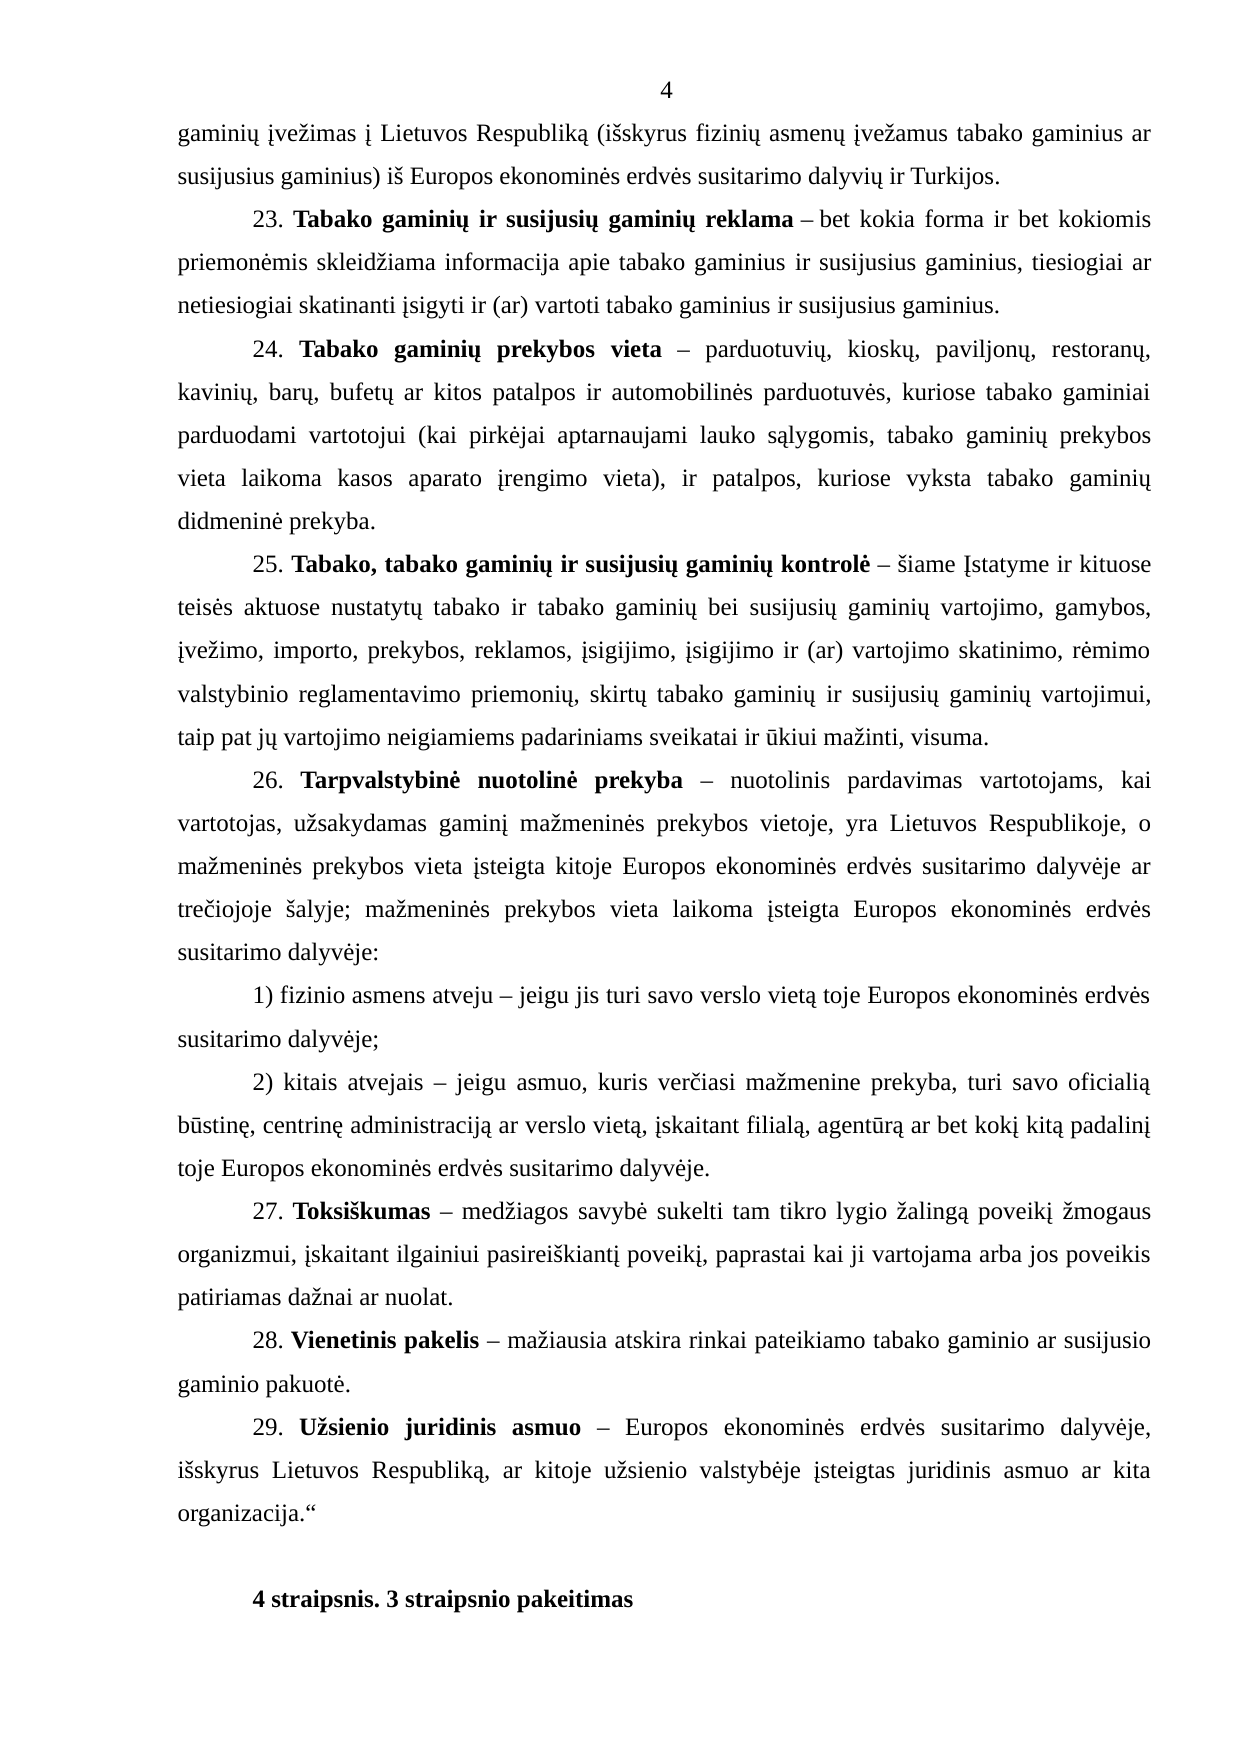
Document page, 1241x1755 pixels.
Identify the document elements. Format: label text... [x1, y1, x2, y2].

text 1) fizinio asmens atveju – jeigu jis turi savo verslo vietą toje Europos ekonominės erdvės susitarimo dalyvėje; [177, 981, 1152, 1052]
text 26. Tarpvalstybinė nuotolinė prekyba – nuotolinis pardavimas vartotojams, kai vartotojas, užsakydamas gaminį mažmeninės prekybos vietoje, yra Lietuvos Respublikoje, o mažmeninės prekybos vieta įsteigta kitoje Europos ekonominės erdvės susitarimo dalyvėje ar trečiojoje šalyje; mažmeninės prekybos vieta laikoma įsteigta Europos ekonominės erdvės susitarimo dalyvėje: [177, 765, 1152, 966]
text 29. Užsienio juridinis asmuo – Europos ekonominės erdvės susitarimo dalyvėje, išskyrus Lietuvos Respubliką, ar kitoje užsienio valstybėje įsteigtas juridinis asmuo ar kita organizacija.“ [177, 1412, 1152, 1527]
text 25. Tabako, tabako gaminių ir susijusių gaminių kontrolė – šiame Įstatyme ir kituose teisės aktuose nustatytų tabako ir tabako gaminių bei susijusių gaminių vartojimo, gamybos, įvežimo, importo, prekybos, reklamos, įsigijimo, įsigijimo ir (ar) vartojimo skatinimo, rėmimo valstybinio reglamentavimo priemonių, skirtų tabako gaminių ir susijusių gaminių vartojimui, taip pat jų vartojimo neigiamiems padariniams sveikatai ir ūkiui mažinti, visuma. [177, 549, 1152, 751]
text 23. Tabako gaminių ir susijusių gaminių reklama – bet kokia forma ir bet kokiomis priemonėmis skleidžiama informacija apie tabako gaminius ir susijusius gaminius, tiesiogiai ar netiesiogiai skatinanti įsigyti ir (ar) vartoti tabako gaminius ir susijusius gaminius. [177, 204, 1152, 319]
text 27. Toksiškumas – medžiagos savybė sukelti tam tikro lygio žalingą poveikį žmogaus organizmui, įskaitant ilgainiui pasireiškiantį poveikį, paprastai kai ji vartojama arba jos poveikis patiriamas dažnai ar nuolat. [177, 1196, 1152, 1311]
text 24. Tabako gaminių prekybos vieta – parduotuvių, kioskų, paviljonų, restoranų, kavinių, barų, bufetų ar kitos patalpos ir automobilinės parduotuvės, kuriose tabako gaminiai parduodami vartotojui (kai pirkėjai aptarnaujami lauko sąlygomis, tabako gaminių prekybos vieta laikoma kasos aparato įrengimo vieta), ir patalpos, kuriose vyksta tabako gaminių didmeninė prekyba. [177, 334, 1152, 535]
text 2) kitais atvejais – jeigu asmuo, kuris verčiasi mažmenine prekyba, turi savo oficialią būstinę, centrinę administraciją ar verslo vietą, įskaitant filialą, agentūrą ar bet kokį kitą padalinį toje Europos ekonominės erdvės susitarimo dalyvėje. [177, 1067, 1152, 1182]
text 28. Vienetinis pakelis – mažiausia atskira rinkai pateikiamo tabako gaminio ar susijusio gaminio pakuotė. [177, 1326, 1152, 1397]
text 4 straipsnis. 3 straipsnio pakeitimas [177, 1584, 1152, 1613]
text gaminių įvežimas į Lietuvos Respubliką (išskyrus fizinių asmenų įvežamus tabako gaminius ar susijusius gaminius) iš Europos ekonominės erdvės susitarimo dalyvių ir Turkijos. [177, 118, 1152, 190]
